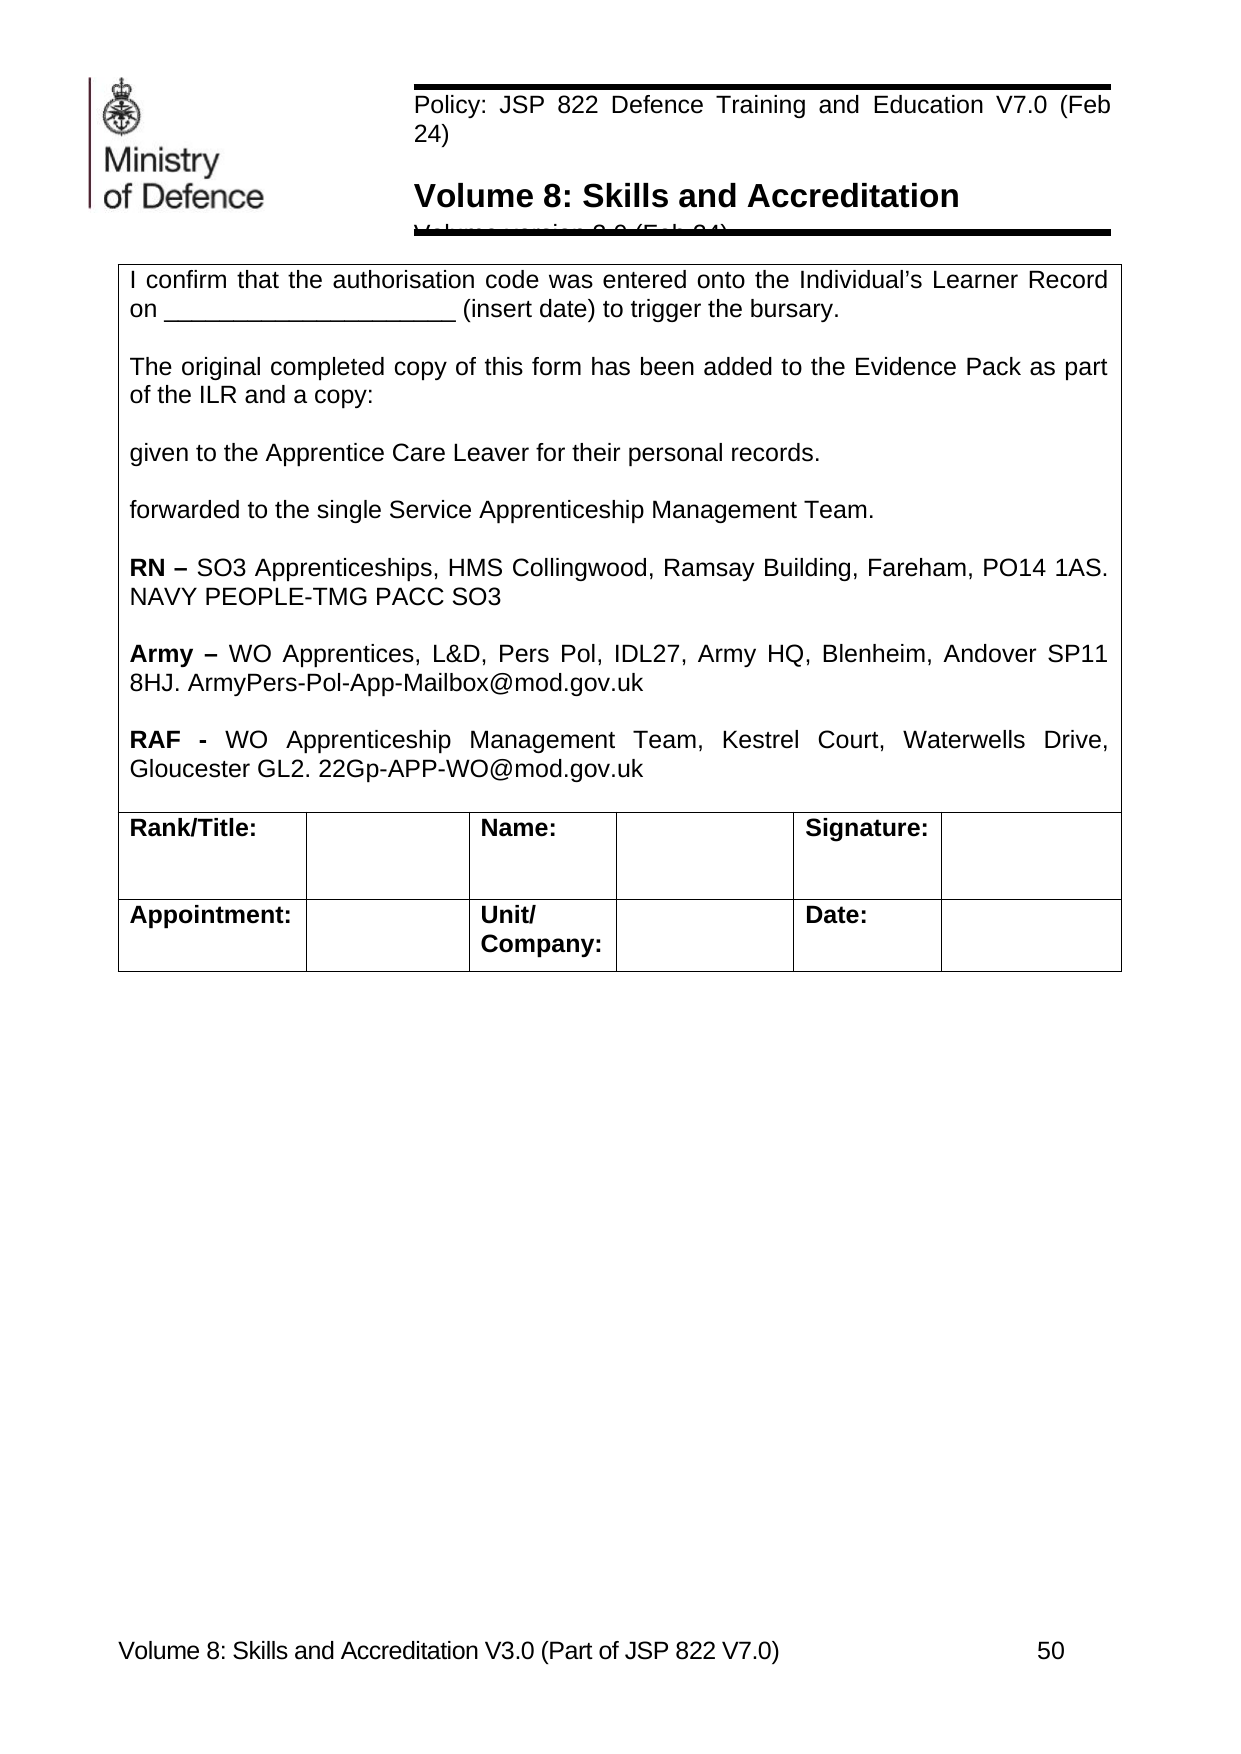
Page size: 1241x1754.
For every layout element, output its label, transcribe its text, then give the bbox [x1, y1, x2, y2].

table_cell Rank/Title: [119, 813, 306, 899]
table_cell [942, 813, 1121, 899]
table_cell [942, 900, 1121, 971]
table_cell I confirm that the authorisation code was entered onto the Individual’s Learner Record on _____________________ (insert date) to trigger the bursary. The original completed copy of this form has been added to the Evidence Pack as part of the ILR and a copy: given to the Apprentice Care Leaver for their personal records. forwarded to the single Service Apprenticeship Management Team. RN – SO3 Apprenticeships, HMS Collingwood, Ramsay Building, Fareham, PO14 1AS. NAVY PEOPLE-TMG PACC SO3 Army – WO Apprentices, L&D, Pers Pol, IDL27, Army HQ, Blenheim, Andover SP11 8HJ. ArmyPers-Pol-App-Mailbox@mod.gov.uk RAF - WO Apprenticeship Management Team, Kestrel Court, Waterwells Drive, Gloucester GL2. 22Gp-APP-WO@mod.gov.uk [119, 265, 1121, 812]
table_cell Signature: [794, 813, 941, 899]
table_cell [307, 900, 469, 971]
table_cell Name: [470, 813, 616, 899]
table_cell [617, 813, 793, 899]
table_cell [617, 900, 793, 971]
table_cell [307, 813, 469, 899]
table_cell Unit/ Company: [470, 900, 616, 971]
table_cell Appointment: [119, 900, 306, 971]
table_cell Date: [794, 900, 941, 971]
